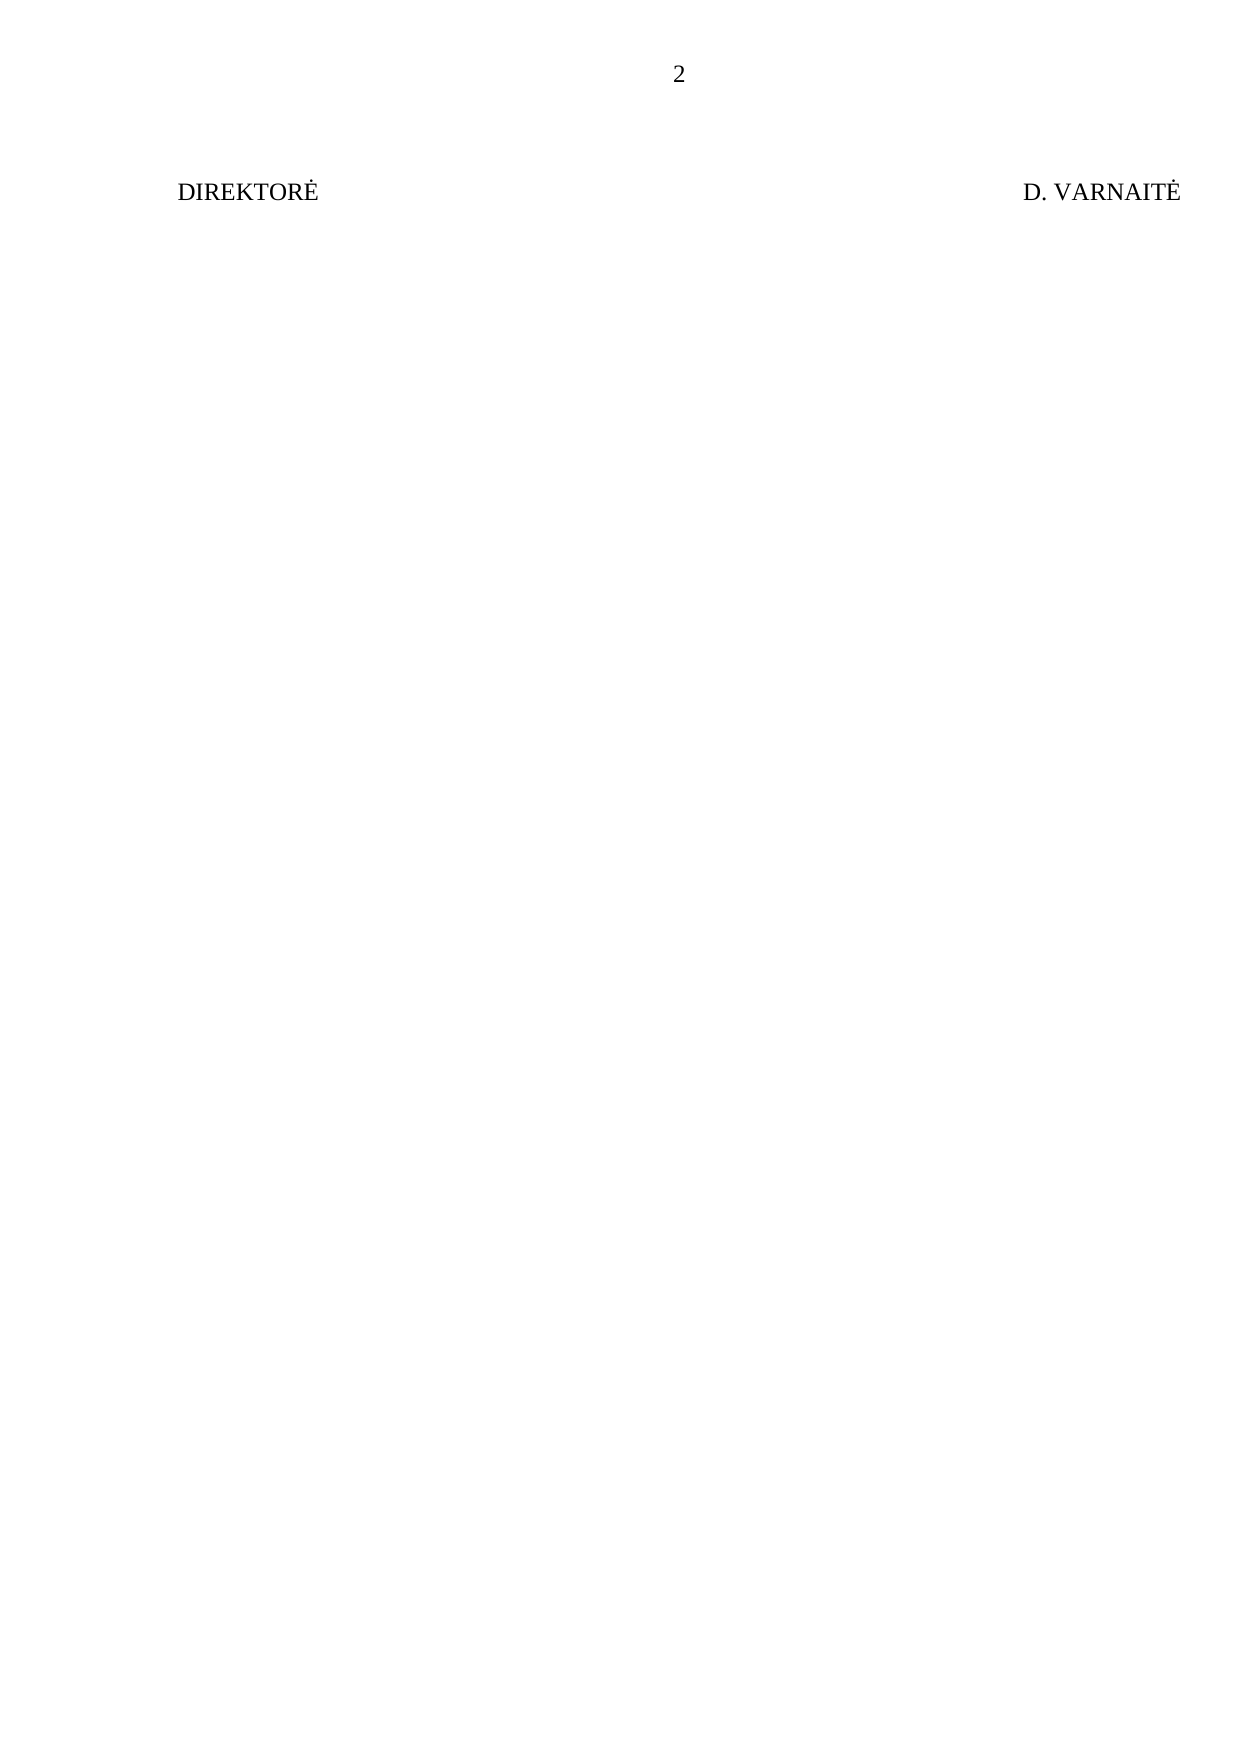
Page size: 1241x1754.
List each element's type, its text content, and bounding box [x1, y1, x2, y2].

text DIREKTORĖ D. VARNAITĖ [177, 177, 1181, 206]
